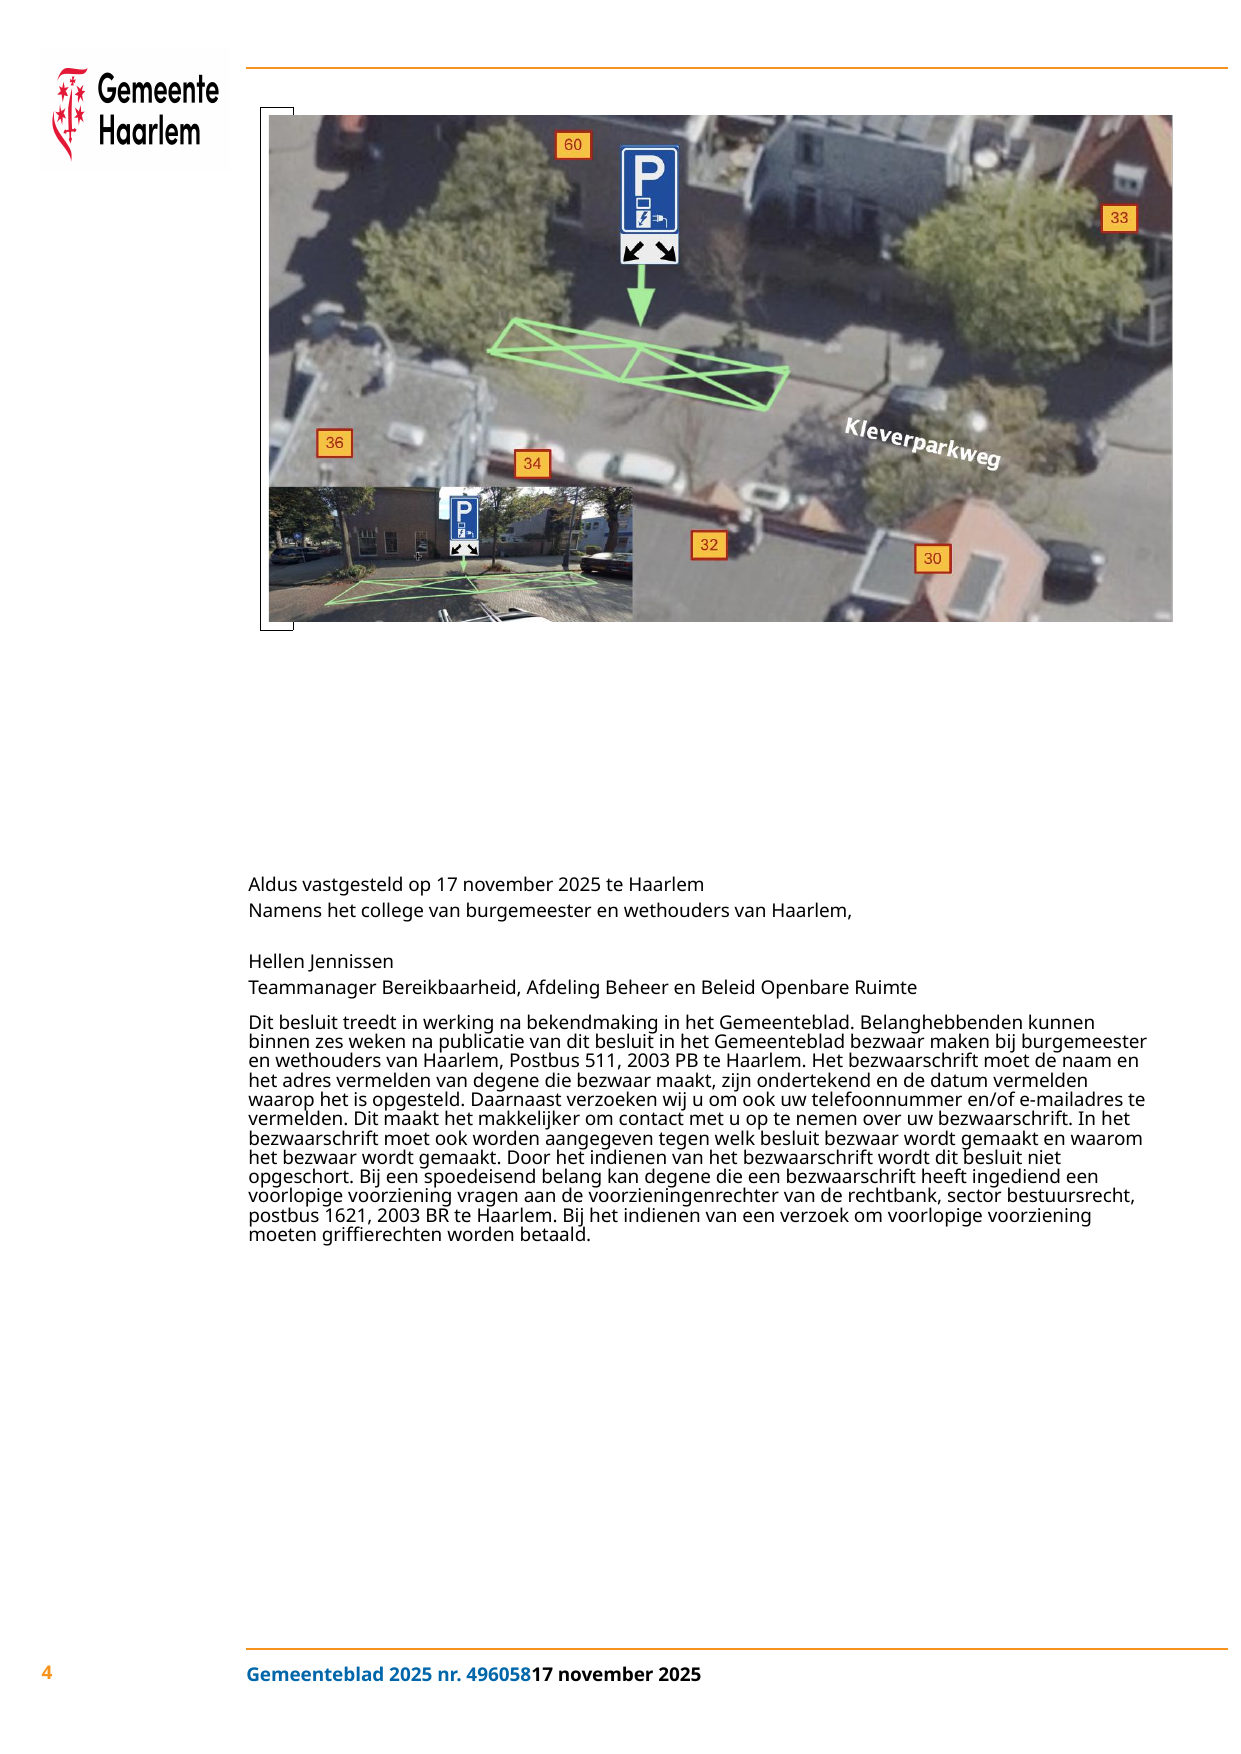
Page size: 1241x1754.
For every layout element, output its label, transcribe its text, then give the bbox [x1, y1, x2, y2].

text Namens het college van burgemeester en wethouders van Haarlem, [248, 897, 1152, 923]
text Teammanager Bereikbaarheid, Afdeling Beheer en Beleid Openbare Ruimte [248, 974, 1152, 1000]
text Dit besluit treedt in werking na bekendmaking in het Gemeenteblad. Belanghebbenden kunnen binnen zes weken na publicatie van dit besluit in het Gemeenteblad bezwaar maken bij burgemeester en wethouders van Haarlem, Postbus 511, 2003 PB te Haarlem. Het bezwaarschrift moet de naam en het adres vermelden van degene die bezwaar maakt, zijn ondertekend en de datum vermelden waarop het is opgesteld. Daarnaast verzoeken wij u om ook uw telefoonnummer en/of e-mailadres te vermelden. Dit maakt het makkelijker om contact met u op te nemen over uw bezwaarschrift. In het bezwaarschrift moet ook worden aangegeven tegen welk besluit bezwaar wordt gemaakt en waarom het bezwaar wordt gemaakt. Door het indienen van het bezwaarschrift wordt dit besluit niet opgeschort. Bij een spoedeisend belang kan degene die een bezwaarschrift heeft ingediend een voorlopige voorziening vragen aan de voorzieningenrechter van de rechtbank, sector bestuursrecht, postbus 1621, 2003 BR te Haarlem. Bij het indienen van een verzoek om voorlopige voorziening moeten griffierechten worden betaald. [248, 1014, 1152, 1245]
picture [41, 47, 231, 172]
picture [268, 115, 1173, 622]
text Hellen Jennissen [248, 949, 1152, 974]
text Aldus vastgesteld op 17 november 2025 te Haarlem [248, 872, 1152, 897]
